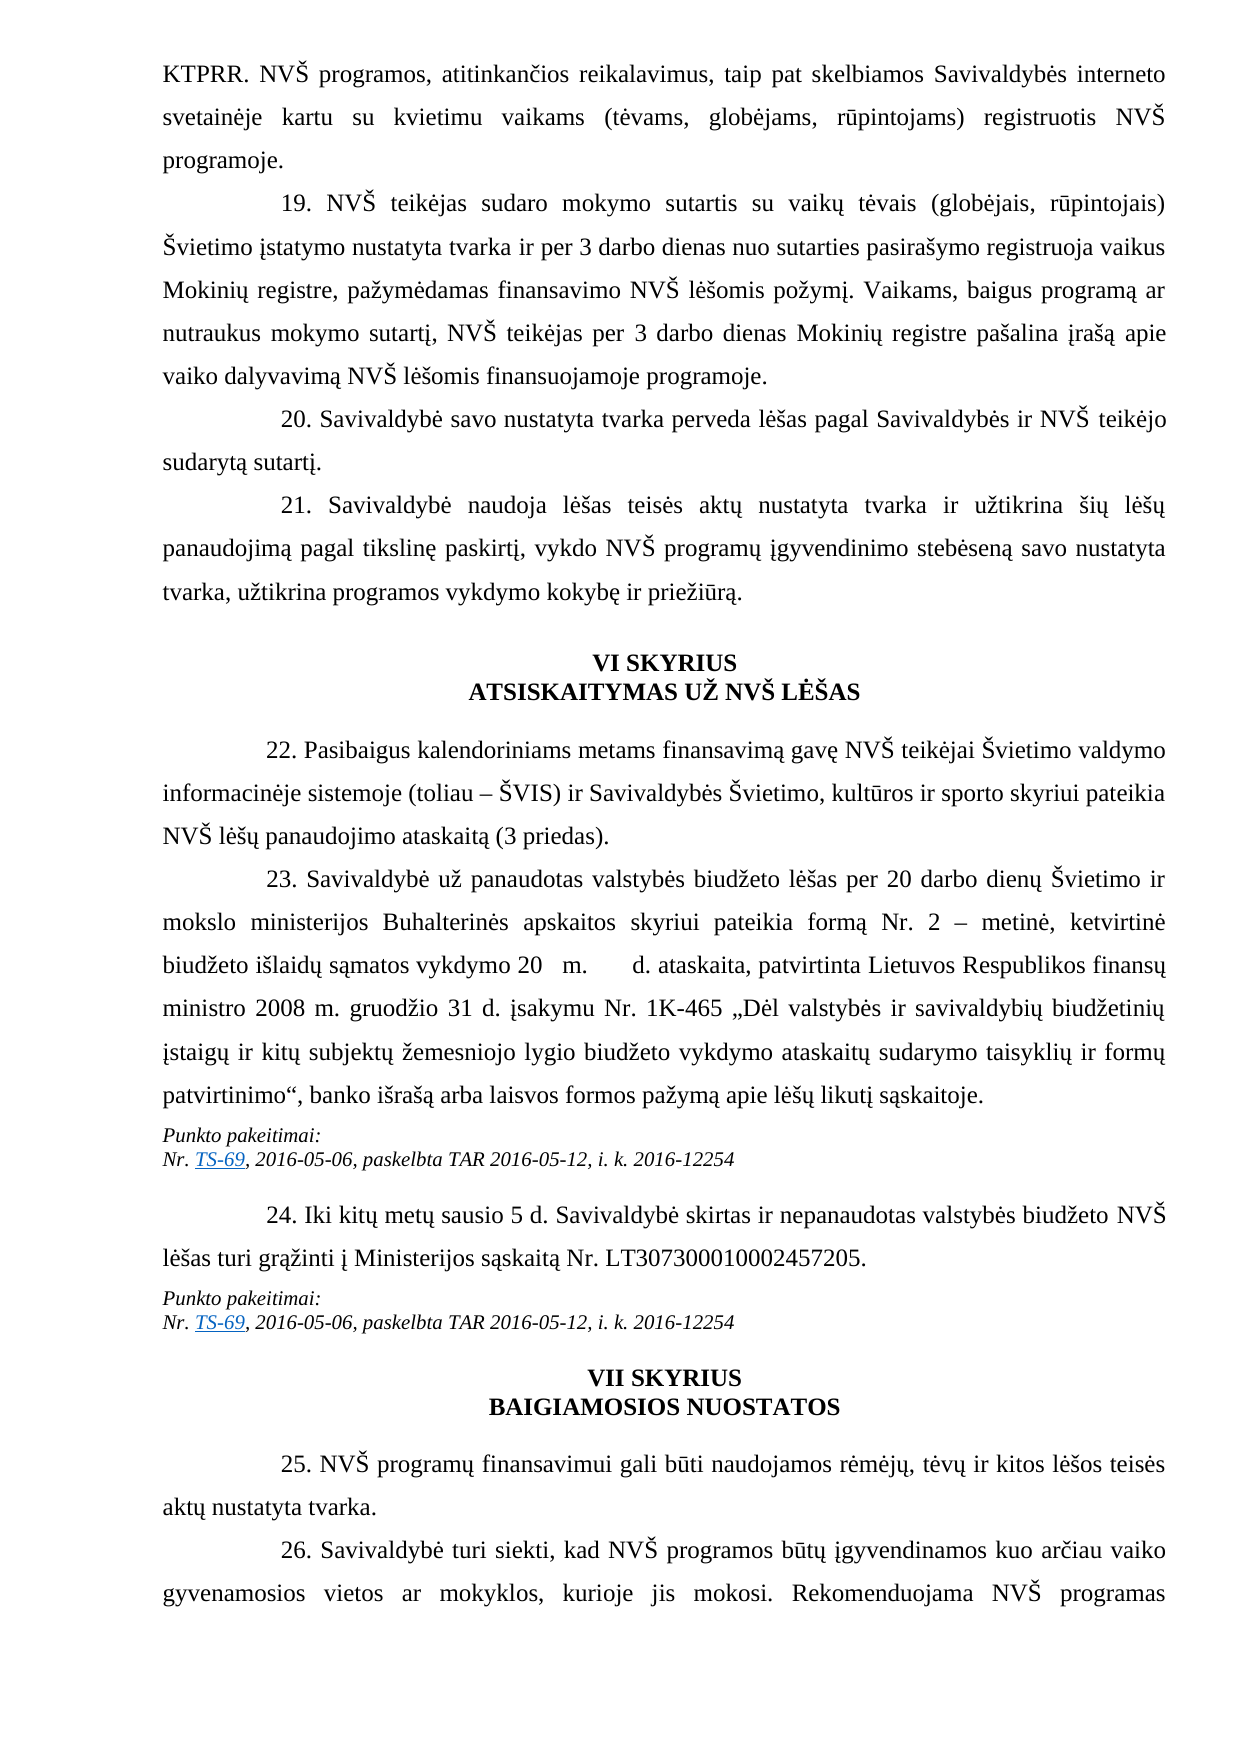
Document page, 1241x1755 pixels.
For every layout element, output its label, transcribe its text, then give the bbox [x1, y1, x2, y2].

text 20. Savivaldybė savo nustatyta tvarka perveda lėšas pagal Savivaldybės ir NVŠ teikėjo sudarytą sutartį. [162, 404, 1167, 476]
text 24. Iki kitų metų sausio 5 d. Savivaldybė skirtas ir nepanaudotas valstybės biudžeto NVŠ lėšas turi grąžinti į Ministerijos sąskaitą Nr. LT307300010002457205. [162, 1200, 1167, 1272]
text 26. Savivaldybė turi siekti, kad NVŠ programos būtų įgyvendinamos kuo arčiau vaiko gyvenamosios vietos ar mokyklos, kurioje jis mokosi. Rekomenduojama NVŠ programas [162, 1535, 1167, 1607]
text Punkto pakeitimai: [162, 1286, 1167, 1310]
text KTPRR. NVŠ programos, atitinkančios reikalavimus, taip pat skelbiamos Savivaldybės interneto svetainėje kartu su kvietimu vaikams (tėvams, globėjams, rūpintojams) registruotis NVŠ programoje. [162, 59, 1167, 174]
text Nr. TS-69, 2016-05-06, paskelbta TAR 2016-05-12, i. k. 2016-12254 [162, 1310, 1167, 1334]
text ATSISKAITYMAS UŽ NVŠ LĖŠAS [162, 677, 1167, 706]
text 19. NVŠ teikėjas sudaro mokymo sutartis su vaikų tėvais (globėjais, rūpintojais) Švietimo įstatymo nustatyta tvarka ir per 3 darbo dienas nuo sutarties pasirašymo registruoja vaikus Mokinių registre, pažymėdamas finansavimo NVŠ lėšomis požymį. Vaikams, baigus programą ar nutraukus mokymo sutartį, NVŠ teikėjas per 3 darbo dienas Mokinių registre pašalina įrašą apie vaiko dalyvavimą NVŠ lėšomis finansuojamoje programoje. [162, 188, 1167, 390]
text BAIGIAMOSIOS NUOSTATOS [162, 1392, 1167, 1420]
text Punkto pakeitimai: [162, 1123, 1167, 1147]
text Nr. TS-69, 2016-05-06, paskelbta TAR 2016-05-12, i. k. 2016-12254 [162, 1147, 1167, 1171]
text 23. Savivaldybė už panaudotas valstybės biudžeto lėšas per 20 darbo dienų Švietimo ir mokslo ministerijos Buhalterinės apskaitos skyriui pateikia formą Nr. 2 – metinė, ketvirtinė biudžeto išlaidų sąmatos vykdymo 20 m. d. ataskaita, patvirtinta Lietuvos Respublikos finansų ministro 2008 m. gruodžio 31 d. įsakymu Nr. 1K-465 „Dėl valstybės ir savivaldybių biudžetinių įstaigų ir kitų subjektų žemesniojo lygio biudžeto vykdymo ataskaitų sudarymo taisyklių ir formų patvirtinimo“, banko išrašą arba laisvos formos pažymą apie lėšų likutį sąskaitoje. [162, 864, 1167, 1108]
text 21. Savivaldybė naudoja lėšas teisės aktų nustatyta tvarka ir užtikrina šių lėšų panaudojimą pagal tikslinę paskirtį, vykdo NVŠ programų įgyvendinimo stebėseną savo nustatyta tvarka, užtikrina programos vykdymo kokybę ir priežiūrą. [162, 490, 1167, 605]
text 22. Pasibaigus kalendoriniams metams finansavimą gavę NVŠ teikėjai Švietimo valdymo informacinėje sistemoje (toliau – ŠVIS) ir Savivaldybės Švietimo, kultūros ir sporto skyriui pateikia NVŠ lėšų panaudojimo ataskaitą (3 priedas). [162, 735, 1167, 850]
text VII SKYRIUS [162, 1363, 1167, 1392]
text 25. NVŠ programų finansavimui gali būti naudojamos rėmėjų, tėvų ir kitos lėšos teisės aktų nustatyta tvarka. [162, 1449, 1167, 1521]
text VI SKYRIUS [162, 648, 1167, 677]
